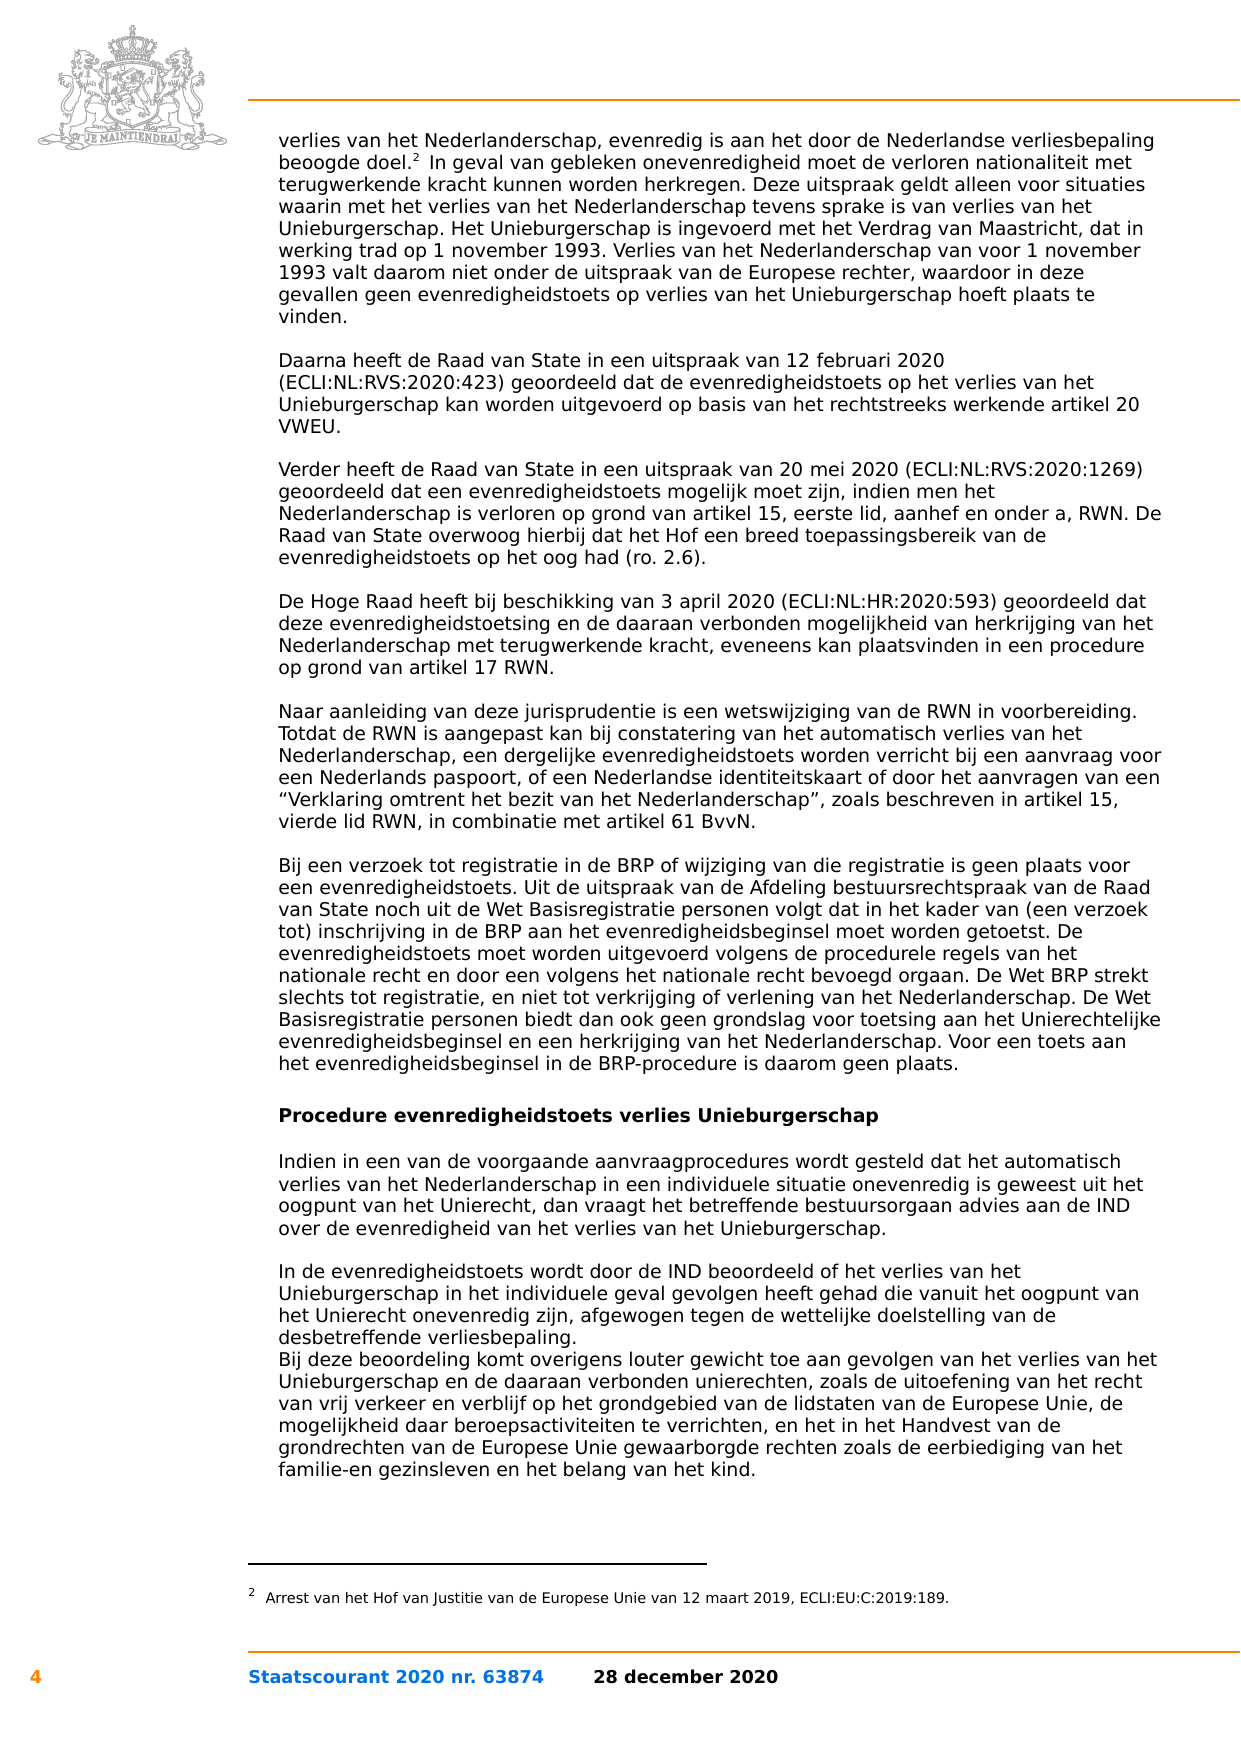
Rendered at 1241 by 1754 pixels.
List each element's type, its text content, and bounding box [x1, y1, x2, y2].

text In de evenredigheidstoets wordt door de IND beoordeeld of het verlies van het Unieburgerschap in het individuele geval gevolgen heeft gehad die vanuit het oogpunt van het Unierecht onevenredig zijn, afgewogen tegen de wettelijke doelstelling van de desbetreffende verliesbepaling. [278, 1261, 1163, 1349]
subtitle Procedure evenredigheidstoets verlies Unieburgerschap [278, 1104, 1163, 1126]
text verlies van het Nederlanderschap, evenredig is aan het door de Nederlandse verliesbepaling beoogde doel. In geval van gebleken onevenredigheid moet de verloren nationaliteit met terugwerkende kracht kunnen worden herkregen. Deze uitspraak geldt alleen voor situaties waarin met het verlies van het Nederlanderschap tevens sprake is van verlies van het Unieburgerschap. Het Unieburgerschap is ingevoerd met het Verdrag van Maastricht, dat in werking trad op 1 november 1993. Verlies van het Nederlanderschap van voor 1 november 1993 valt daarom niet onder de uitspraak van de Europese rechter, waardoor in deze gevallen geen evenredigheidstoets op verlies van het Unieburgerschap hoeft plaats te vinden. [278, 130, 1163, 328]
text De Hoge Raad heeft bij beschikking van 3 april 2020 (ECLI:NL:HR:2020:593) geoordeeld dat deze evenredigheidstoetsing en de daaraan verbonden mogelijkheid van herkrijging van het Nederlanderschap met terugwerkende kracht, eveneens kan plaatsvinden in een procedure op grond van artikel 17 RWN. [278, 591, 1163, 679]
text Verder heeft de Raad van State in een uitspraak van 20 mei 2020 (ECLI:NL:RVS:2020:1269) geoordeeld dat een evenredigheidstoets mogelijk moet zijn, indien men het Nederlanderschap is verloren op grond van artikel 15, eerste lid, aanhef en onder a, RWN. De Raad van State overwoog hierbij dat het Hof een breed toepassingsbereik van de evenredigheidstoets op het oog had (ro. 2.6). [278, 459, 1163, 569]
text Daarna heeft de Raad van State in een uitspraak van 12 februari 2020 (ECLI:NL:RVS:2020:423) geoordeeld dat de evenredigheidstoets op het verlies van het Unieburgerschap kan worden uitgevoerd op basis van het rechtstreeks werkende artikel 20 VWEU. [278, 349, 1163, 437]
text Naar aanleiding van deze jurisprudentie is een wetswijziging van de RWN in voorbereiding. Totdat de RWN is aangepast kan bij constatering van het automatisch verlies van het Nederlanderschap, een dergelijke evenredigheidstoets worden verricht bij een aanvraag voor een Nederlands paspoort, of een Nederlandse identiteitskaart of door het aanvragen van een “Verklaring omtrent het bezit van het Nederlanderschap”, zoals beschreven in artikel 15, vierde lid RWN, in combinatie met artikel 61 BvvN. [278, 701, 1163, 833]
picture [38, 25, 227, 150]
text Bij een verzoek tot registratie in de BRP of wijziging van die registratie is geen plaats voor een evenredigheidstoets. Uit de uitspraak van de Afdeling bestuursrechtspraak van de Raad van State noch uit de Wet Basisregistratie personen volgt dat in het kader van (een verzoek tot) inschrijving in de BRP aan het evenredigheidsbeginsel moet worden getoetst. De evenredigheidstoets moet worden uitgevoerd volgens de procedurele regels van het nationale recht en door een volgens het nationale recht bevoegd orgaan. De Wet BRP strekt slechts tot registratie, en niet tot verkrijging of verlening van het Nederlanderschap. De Wet Basisregistratie personen biedt dan ook geen grondslag voor toetsing aan het Unierechtelijke evenredigheidsbeginsel en een herkrijging van het Nederlanderschap. Voor een toets aan het evenredigheidsbeginsel in de BRP-procedure is daarom geen plaats. [278, 855, 1163, 1074]
text Indien in een van de voorgaande aanvraagprocedures wordt gesteld dat het automatisch verlies van het Nederlanderschap in een individuele situatie onevenredig is geweest uit het oogpunt van het Unierecht, dan vraagt het betreffende bestuursorgaan advies aan de IND over de evenredigheid van het verlies van het Unieburgerschap. [278, 1151, 1163, 1239]
text Arrest van het Hof van Justitie van de Europese Unie van 12 maart 2019, ECLI:EU:C:2019:189. [248, 1586, 1163, 1608]
text Bij deze beoordeling komt overigens louter gewicht toe aan gevolgen van het verlies van het Unieburgerschap en de daaraan verbonden unierechten, zoals de uitoefening van het recht van vrij verkeer en verblijf op het grondgebied van de lidstaten van de Europese Unie, de mogelijkheid daar beroepsactiviteiten te verrichten, en het in het Handvest van de grondrechten van de Europese Unie gewaarborgde rechten zoals de eerbiediging van het familie-en gezinsleven en het belang van het kind. [278, 1349, 1163, 1481]
